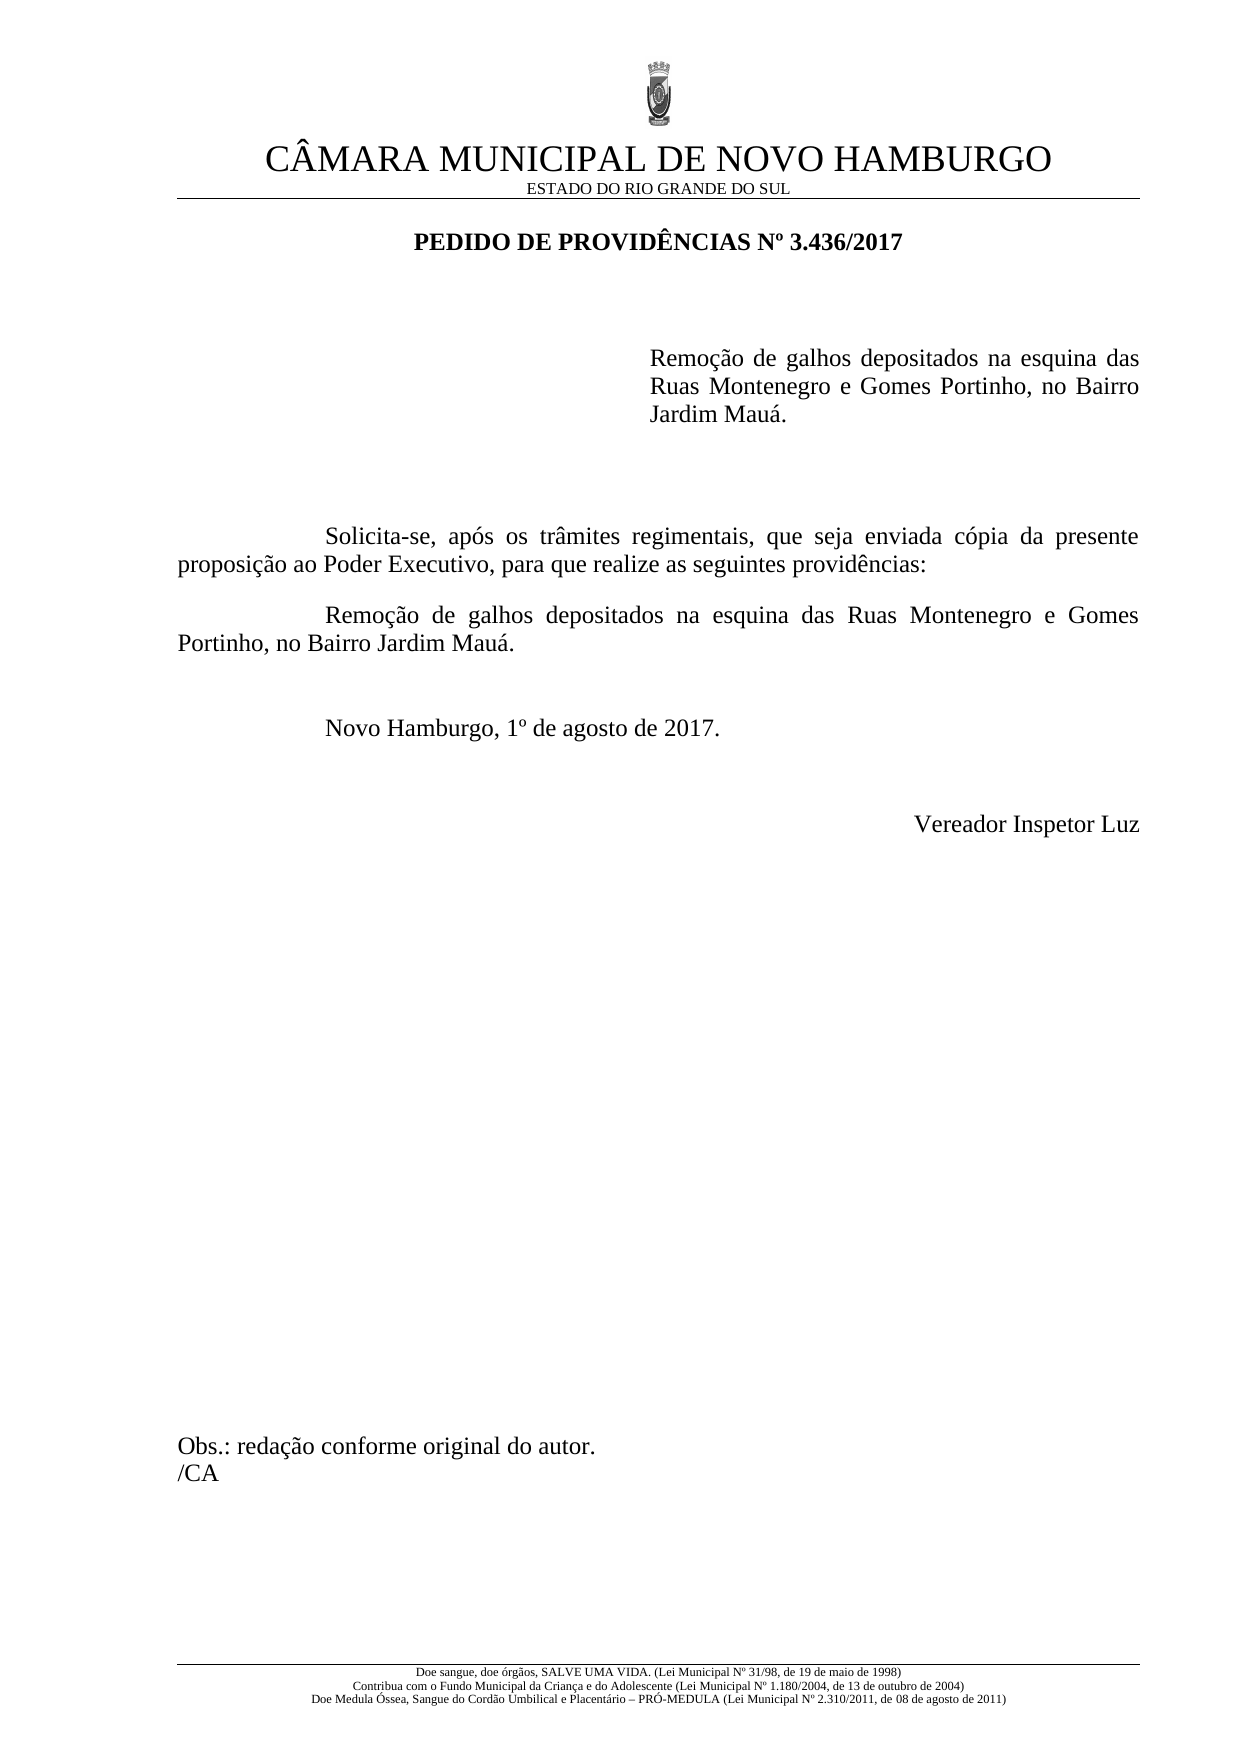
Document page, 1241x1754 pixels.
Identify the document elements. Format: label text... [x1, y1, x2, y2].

text Vereador Inspetor Luz [177, 811, 1140, 838]
text Solicita-se, após os trâmites regimentais, que seja enviada cópia da presente proposição ao Poder Executivo, para que realize as seguintes providências: [177, 522, 1140, 578]
text /CA [177, 1459, 1140, 1487]
text PEDIDO DE PROVIDÊNCIAS Nº 3.436/2017 [177, 228, 1140, 256]
text Remoção de galhos depositados na esquina das Ruas Montenegro e Gomes Portinho, no Bairro Jardim Mauá. [649, 344, 1140, 428]
text Novo Hamburgo, 1º de agosto de 2017. [177, 714, 1140, 742]
text Remoção de galhos depositados na esquina das Ruas Montenegro e Gomes Portinho, no Bairro Jardim Mauá. [177, 601, 1140, 657]
text Obs.: redação conforme original do autor. [177, 1432, 1140, 1459]
